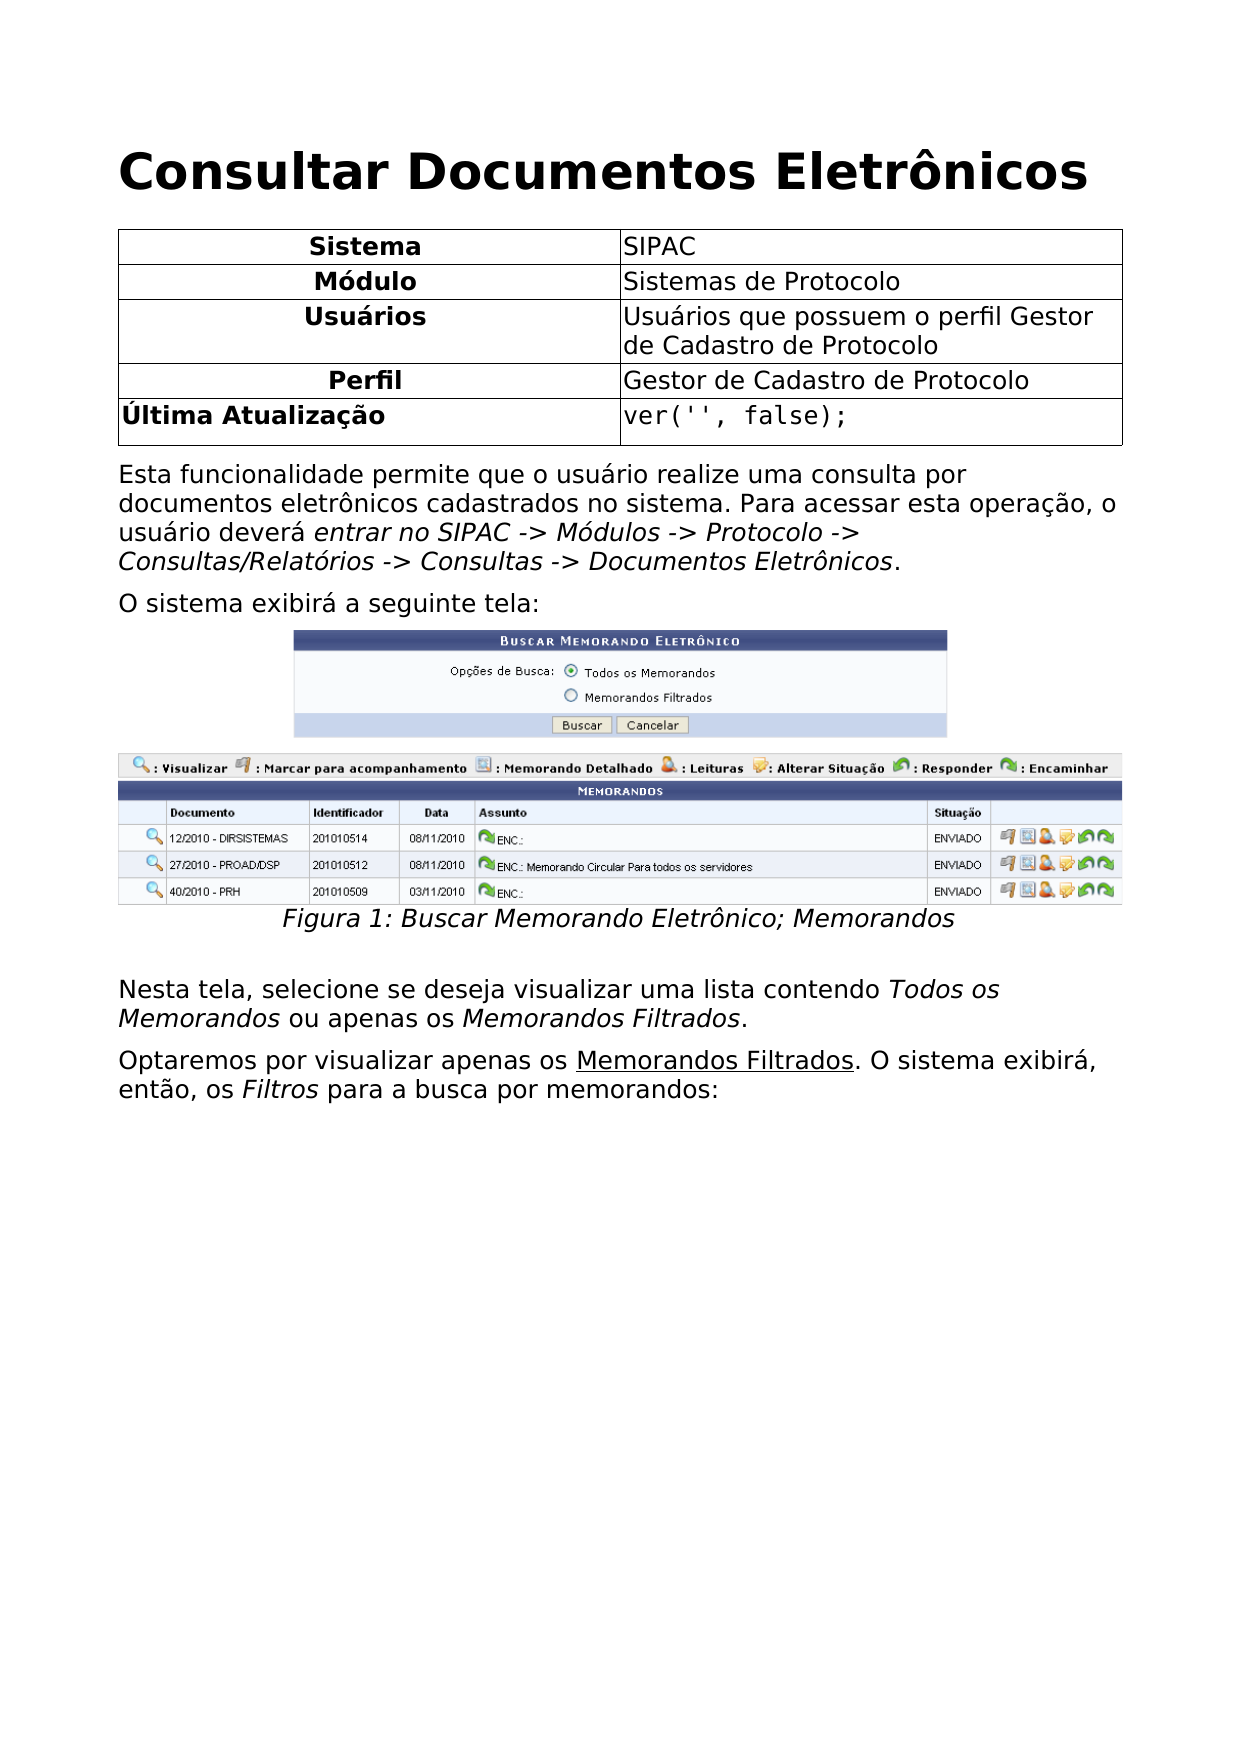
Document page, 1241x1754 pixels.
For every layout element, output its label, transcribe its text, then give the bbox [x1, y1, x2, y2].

table_header Sistema [119, 230, 620, 264]
table_cell Gestor de Cadastro de Protocolo [621, 364, 1122, 398]
text Figura 1: Buscar Memorando Eletrônico; Memorandos [118, 905, 1122, 933]
text O sistema exibirá a seguinte tela: [118, 589, 1122, 618]
table_cell Sistemas de Protocolo [621, 265, 1122, 299]
subtitle Consultar Documentos Eletrônicos [118, 143, 1122, 201]
table_cell Última Atualização [119, 399, 620, 445]
table_cell Usuários que possuem o perfil Gestor de Cadastro de Protocolo [621, 300, 1122, 363]
text Esta funcionalidade permite que o usuário realize uma consulta por documentos eletrônicos cadastrados no sistema. Para acessar esta operação, o usuário deverá entrar no SIPAC -> Módulos -> Protocolo -> Consultas/Relatórios -> Consultas -> Documentos Eletrônicos. [118, 460, 1122, 577]
table_header SIPAC [621, 230, 1122, 264]
text Optaremos por visualizar apenas os Memorandos Filtrados. O sistema exibirá, então, os Filtros para a busca por memorandos: [118, 1046, 1122, 1104]
table_cell ver('', false); [621, 399, 1122, 445]
picture [118, 630, 1123, 905]
table_cell Perfil [119, 364, 620, 398]
table_cell Usuários [119, 300, 620, 363]
table_cell Módulo [119, 265, 620, 299]
text Nesta tela, selecione se deseja visualizar uma lista contendo Todos os Memorandos ou apenas os Memorandos Filtrados. [118, 975, 1122, 1033]
